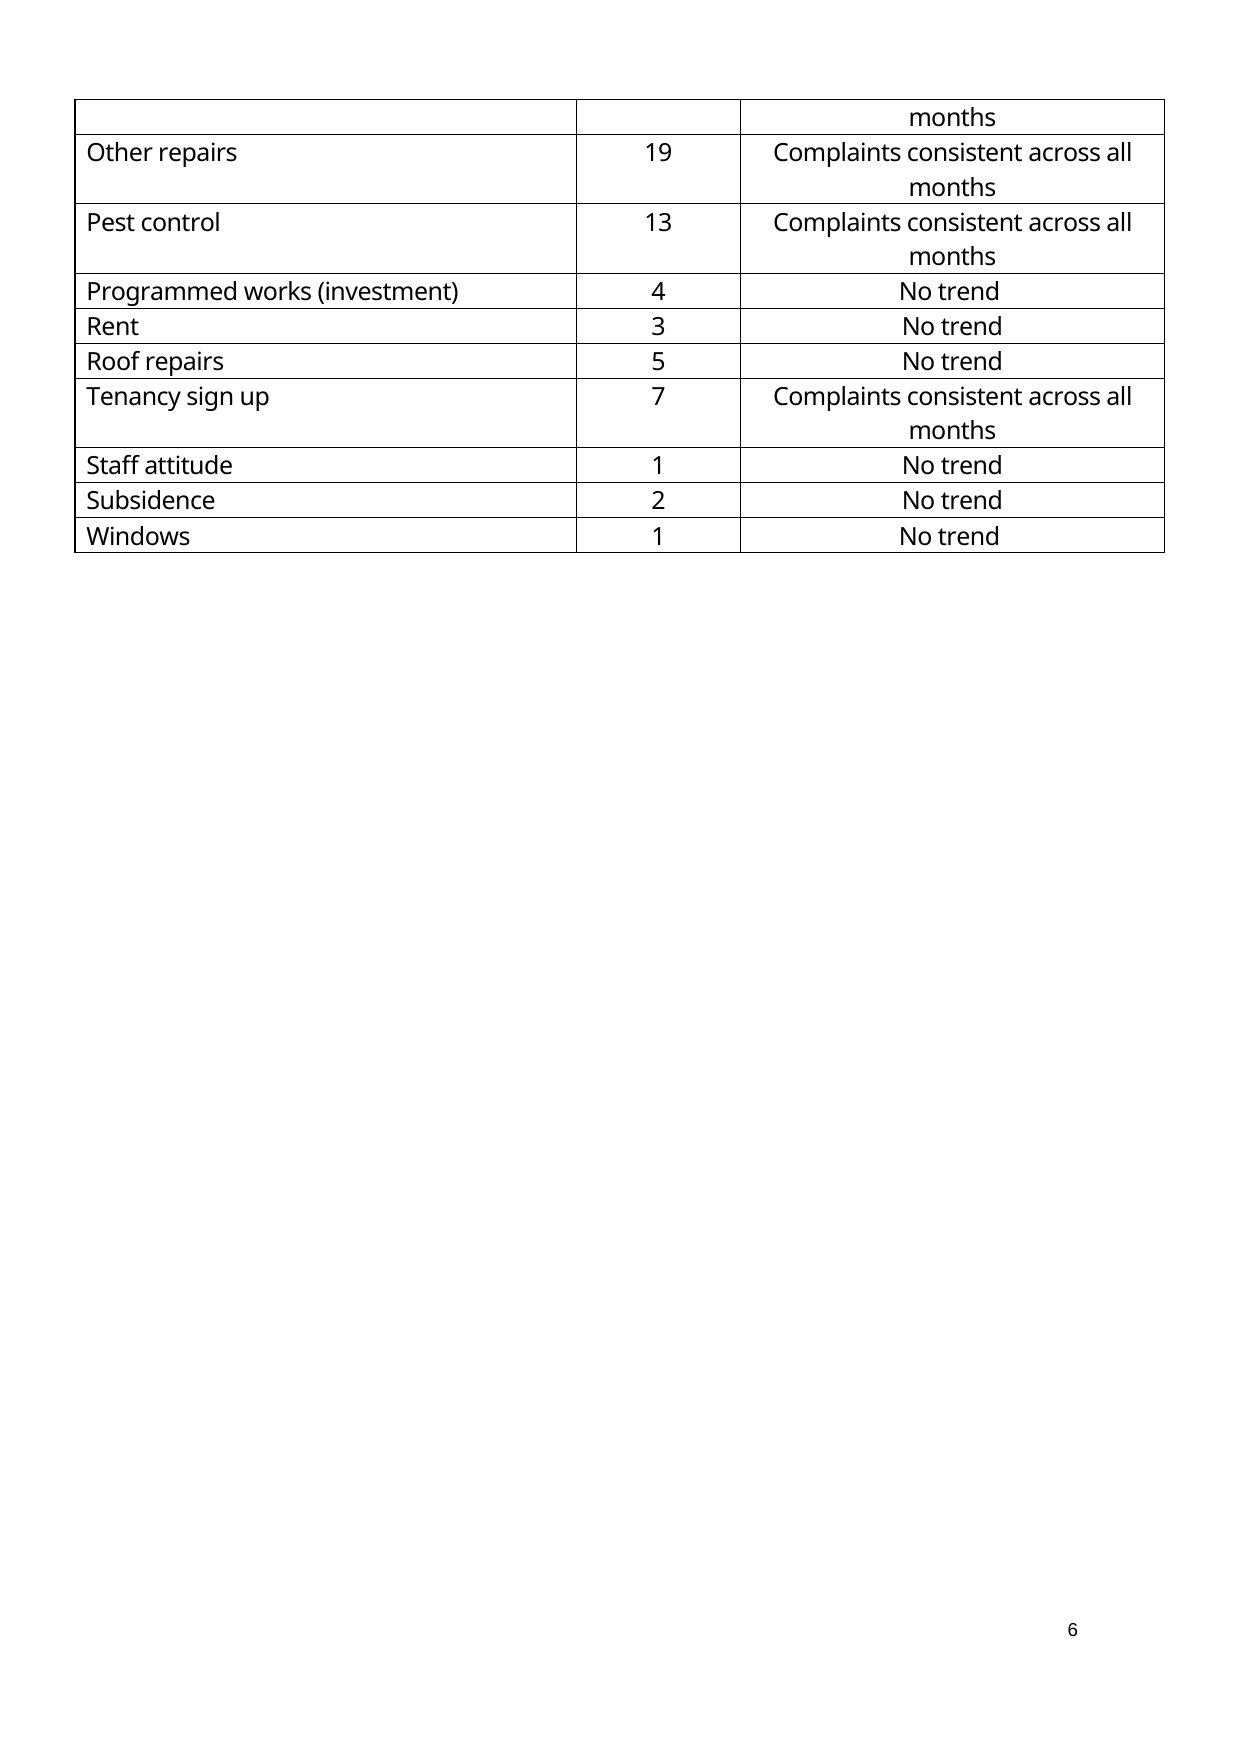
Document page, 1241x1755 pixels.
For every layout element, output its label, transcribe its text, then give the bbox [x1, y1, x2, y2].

table_cell No trend [741, 448, 1164, 482]
table_cell 2 [577, 483, 740, 517]
table_cell No trend [741, 344, 1164, 378]
table_cell [76, 100, 576, 134]
table_cell Other repairs [76, 135, 576, 203]
table_cell No trend [741, 483, 1164, 517]
table_cell 7 [577, 379, 740, 447]
table_cell No trend [741, 274, 1164, 307]
table_cell 1 [577, 518, 740, 552]
table_cell 19 [577, 135, 740, 203]
table_cell Tenancy sign up [76, 379, 576, 447]
table_cell Pest control [76, 204, 576, 272]
table_cell Complaints consistent across all months [741, 204, 1164, 272]
table_cell Windows [76, 518, 576, 552]
table_cell Complaints consistent across all months [741, 135, 1164, 203]
table_cell Complaints consistent across all months [741, 379, 1164, 447]
table_cell [577, 100, 740, 134]
table_cell 5 [577, 344, 740, 378]
table_cell Staff attitude [76, 448, 576, 482]
table_cell Subsidence [76, 483, 576, 517]
table_cell Programmed works (investment) [76, 274, 576, 307]
table_cell 1 [577, 448, 740, 482]
table_cell months [741, 100, 1164, 134]
table_cell No trend [741, 518, 1164, 552]
table_cell 3 [577, 309, 740, 343]
table_cell No trend [741, 309, 1164, 343]
table_cell Rent [76, 309, 576, 343]
table_cell Roof repairs [76, 344, 576, 378]
table_cell 4 [577, 274, 740, 307]
table_cell 13 [577, 204, 740, 272]
